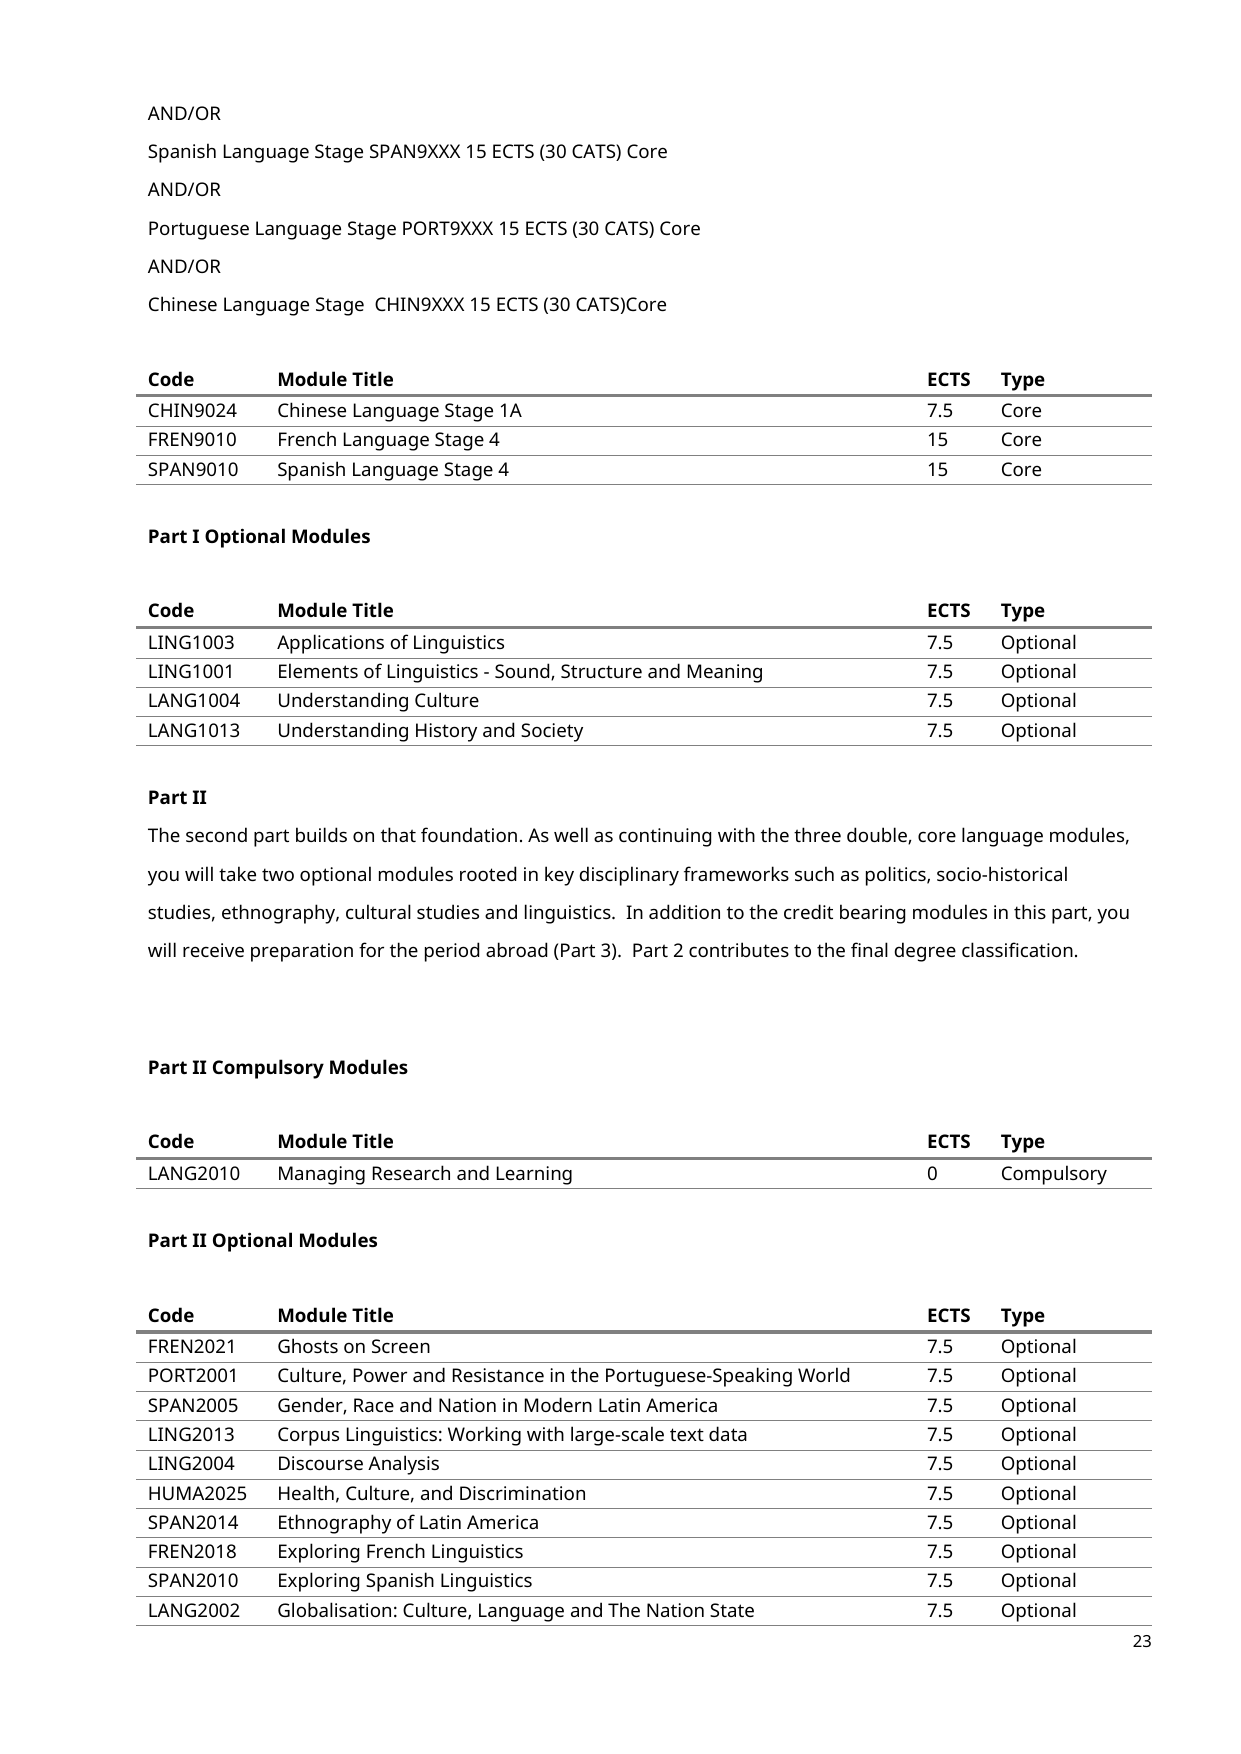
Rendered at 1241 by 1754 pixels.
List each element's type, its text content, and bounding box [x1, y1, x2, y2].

table_cell Part II The second part builds on that foundation. As well as continuing with the three double, core language modules, you will take two optional modules rooted in key disciplinary frameworks such as politics, socio-historical studies, ethnography, cultural studies and linguistics. In addition to the credit bearing modules in this part, you will receive preparation for the period abroad (Part 3). Part 2 contributes to the final degree classification. [136, 746, 1152, 1016]
table_cell LING1001 [136, 659, 266, 687]
table_cell Understanding History and Society [266, 717, 916, 745]
table_cell 0 [916, 1160, 989, 1188]
table_cell Part I Optional Modules [136, 485, 1152, 598]
table_cell Optional [989, 688, 1152, 716]
table_cell Optional [989, 1334, 1152, 1362]
table_cell Module Title [266, 598, 916, 626]
table_cell SPAN2014 [136, 1509, 266, 1537]
table_cell Part II Optional Modules [136, 1189, 1152, 1302]
table_cell SPAN2010 [136, 1568, 266, 1596]
table_cell LANG1004 [136, 688, 266, 716]
table_cell Optional [989, 1421, 1152, 1449]
table_cell Understanding Culture [266, 688, 916, 716]
table_cell Discourse Analysis [266, 1451, 916, 1479]
table_cell HUMA2025 [136, 1480, 266, 1508]
table_cell Ghosts on Screen [266, 1334, 916, 1362]
table_cell 7.5 [916, 1334, 989, 1362]
table_cell Spanish Language Stage 4 [266, 456, 916, 484]
table_cell LING2013 [136, 1421, 266, 1449]
table_cell Code [136, 366, 266, 394]
table_cell Ethnography of Latin America [266, 1509, 916, 1537]
table_cell 7.5 [916, 1568, 989, 1596]
table_cell CHIN9024 [136, 397, 266, 426]
table_cell 7.5 [916, 1509, 989, 1537]
table_cell Applications of Linguistics [266, 629, 916, 657]
table_cell Health, Culture, and Discrimination [266, 1480, 916, 1508]
table_cell 7.5 [916, 688, 989, 716]
table_cell Globalisation: Culture, Language and The Nation State [266, 1597, 916, 1625]
table_cell Core [989, 397, 1152, 426]
table_cell 15 [916, 456, 989, 484]
table_cell ECTS [916, 1302, 989, 1330]
table_cell 7.5 [916, 397, 989, 426]
table_cell Type [989, 1302, 1152, 1330]
table_cell LANG1013 [136, 717, 266, 745]
table_cell 7.5 [916, 629, 989, 657]
table_cell Compulsory [989, 1160, 1152, 1188]
table_cell ECTS [916, 1129, 989, 1157]
table_cell LANG2002 [136, 1597, 266, 1625]
table_cell 7.5 [916, 717, 989, 745]
table_cell 7.5 [916, 659, 989, 687]
table_cell ECTS [916, 598, 989, 626]
table_cell FREN2018 [136, 1538, 266, 1567]
table_cell Core [989, 427, 1152, 455]
table_cell Optional [989, 1480, 1152, 1508]
table_cell Code [136, 598, 266, 626]
table_cell Optional [989, 1568, 1152, 1596]
table_cell Managing Research and Learning [266, 1160, 916, 1188]
table_cell SPAN9010 [136, 456, 266, 484]
table_cell Code [136, 1302, 266, 1330]
table_cell ECTS [916, 366, 989, 394]
table_cell Part II Compulsory Modules [136, 1016, 1152, 1129]
table_cell 7.5 [916, 1538, 989, 1567]
table_cell 7.5 [916, 1480, 989, 1508]
table_cell Gender, Race and Nation in Modern Latin America [266, 1392, 916, 1420]
table_cell Type [989, 598, 1152, 626]
table_cell Optional [989, 1392, 1152, 1420]
table_cell 7.5 [916, 1392, 989, 1420]
table_cell Corpus Linguistics: Working with large-scale text data [266, 1421, 916, 1449]
table_cell Optional [989, 659, 1152, 687]
table_cell Exploring Spanish Linguistics [266, 1568, 916, 1596]
table_cell 7.5 [916, 1421, 989, 1449]
table_cell French Language Stage 4 [266, 427, 916, 455]
table_cell Optional [989, 1538, 1152, 1567]
table_cell Exploring French Linguistics [266, 1538, 916, 1567]
table_cell Module Title [266, 366, 916, 394]
table_cell LING2004 [136, 1451, 266, 1479]
table_cell Chinese Language Stage 1A [266, 397, 916, 426]
table_cell AND/OR Spanish Language Stage SPAN9XXX 15 ECTS (30 CATS) Core AND/OR Portuguese Language Stage PORT9XXX 15 ECTS (30 CATS) Core AND/OR Chinese Language Stage CHIN9XXX 15 ECTS (30 CATS)Core [136, 99, 1152, 366]
table_cell Code [136, 1129, 266, 1157]
table_cell SPAN2005 [136, 1392, 266, 1420]
table_cell FREN2021 [136, 1334, 266, 1362]
table_cell 7.5 [916, 1597, 989, 1625]
table_cell Culture, Power and Resistance in the Portuguese-Speaking World [266, 1363, 916, 1391]
table_cell Optional [989, 1451, 1152, 1479]
table_cell Module Title [266, 1302, 916, 1330]
table_cell Optional [989, 717, 1152, 745]
table_cell LANG2010 [136, 1160, 266, 1188]
table_cell Optional [989, 1597, 1152, 1625]
table_cell PORT2001 [136, 1363, 266, 1391]
table_cell Optional [989, 629, 1152, 657]
table_cell 7.5 [916, 1363, 989, 1391]
table_cell 7.5 [916, 1451, 989, 1479]
table_cell Core [989, 456, 1152, 484]
table_cell Module Title [266, 1129, 916, 1157]
table_cell Type [989, 1129, 1152, 1157]
table_cell 15 [916, 427, 989, 455]
table_cell FREN9010 [136, 427, 266, 455]
table_cell Optional [989, 1363, 1152, 1391]
table_cell Optional [989, 1509, 1152, 1537]
table_cell LING1003 [136, 629, 266, 657]
table_cell Type [989, 366, 1152, 394]
table_cell Elements of Linguistics - Sound, Structure and Meaning [266, 659, 916, 687]
